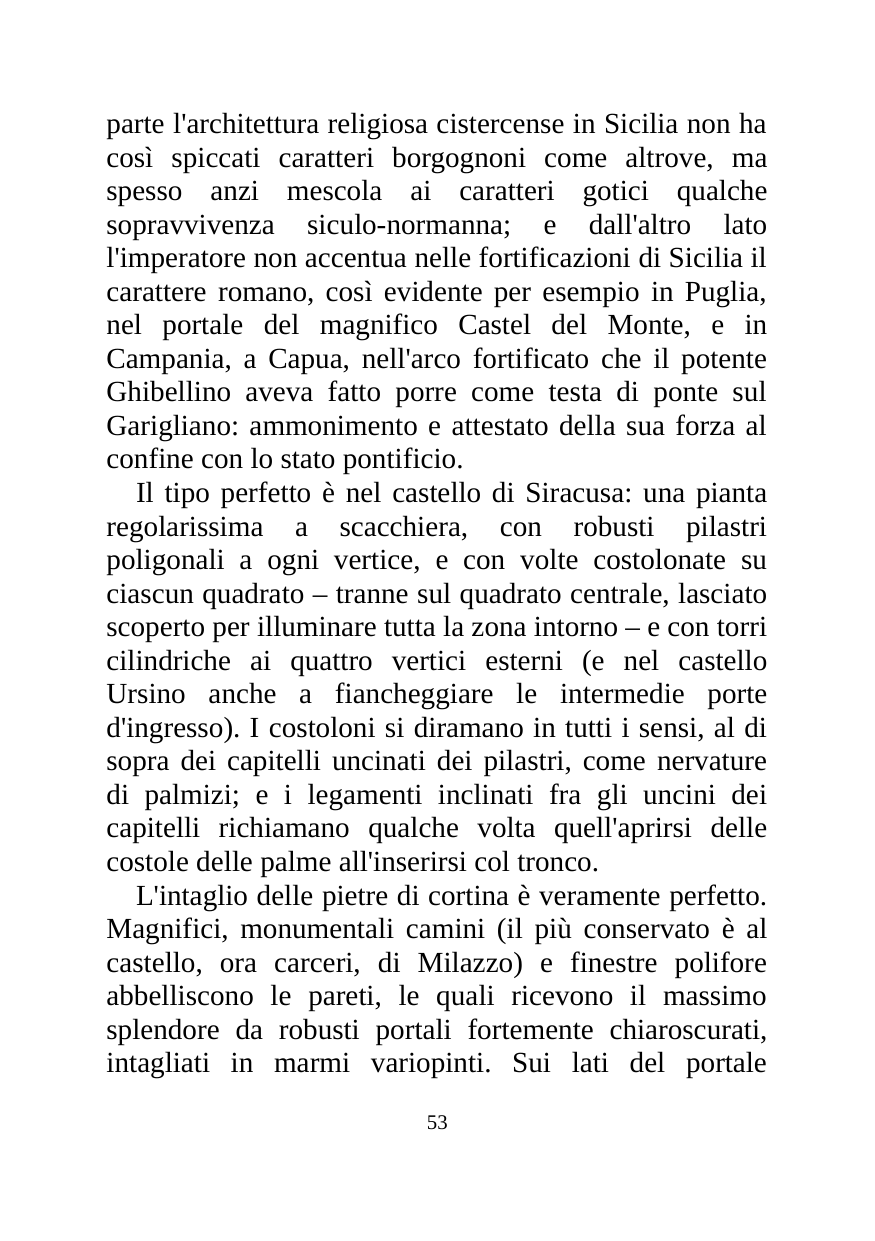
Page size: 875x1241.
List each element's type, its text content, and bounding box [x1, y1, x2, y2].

text Il tipo perfetto è nel castello di Siracusa: una pianta regolarissima a scacchiera, con robusti pilastri poligonali a ogni vertice, e con volte costolonate su ciascun quadrato – tranne sul quadrato centrale, lasciato scoperto per illuminare tutta la zona intorno – e con torri cilindriche ai quattro vertici esterni (e nel castello Ursino anche a fiancheggiare le intermedie porte d'ingresso). I costoloni si diramano in tutti i sensi, al di sopra dei capitelli uncinati dei pilastri, come nervature di palmizi; e i legamenti inclinati fra gli uncini dei capitelli richiamano qualche volta quell'aprirsi delle costole delle palme all'inserirsi col tronco. [106, 475, 768, 878]
text L'intaglio delle pietre di cortina è veramente perfetto. Magnifici, monumentali camini (il più conservato è al castello, ora carceri, di Milazzo) e finestre polifore abbelliscono le pareti, le quali ricevono il massimo splendore da robusti portali fortemente chiaroscurati, intagliati in marmi variopinti. Sui lati del portale [106, 878, 768, 1079]
text parte l'architettura religiosa cistercense in Sicilia non ha così spiccati caratteri borgognoni come altrove, ma spesso anzi mescola ai caratteri gotici qualche sopravvivenza siculo-normanna; e dall'altro lato l'imperatore non accentua nelle fortificazioni di Sicilia il carattere romano, così evidente per esempio in Puglia, nel portale del magnifico Castel del Monte, e in Campania, a Capua, nell'arco fortificato che il potente Ghibellino aveva fatto porre come testa di ponte sul Garigliano: ammonimento e attestato della sua forza al confine con lo stato pontificio. [106, 106, 768, 475]
